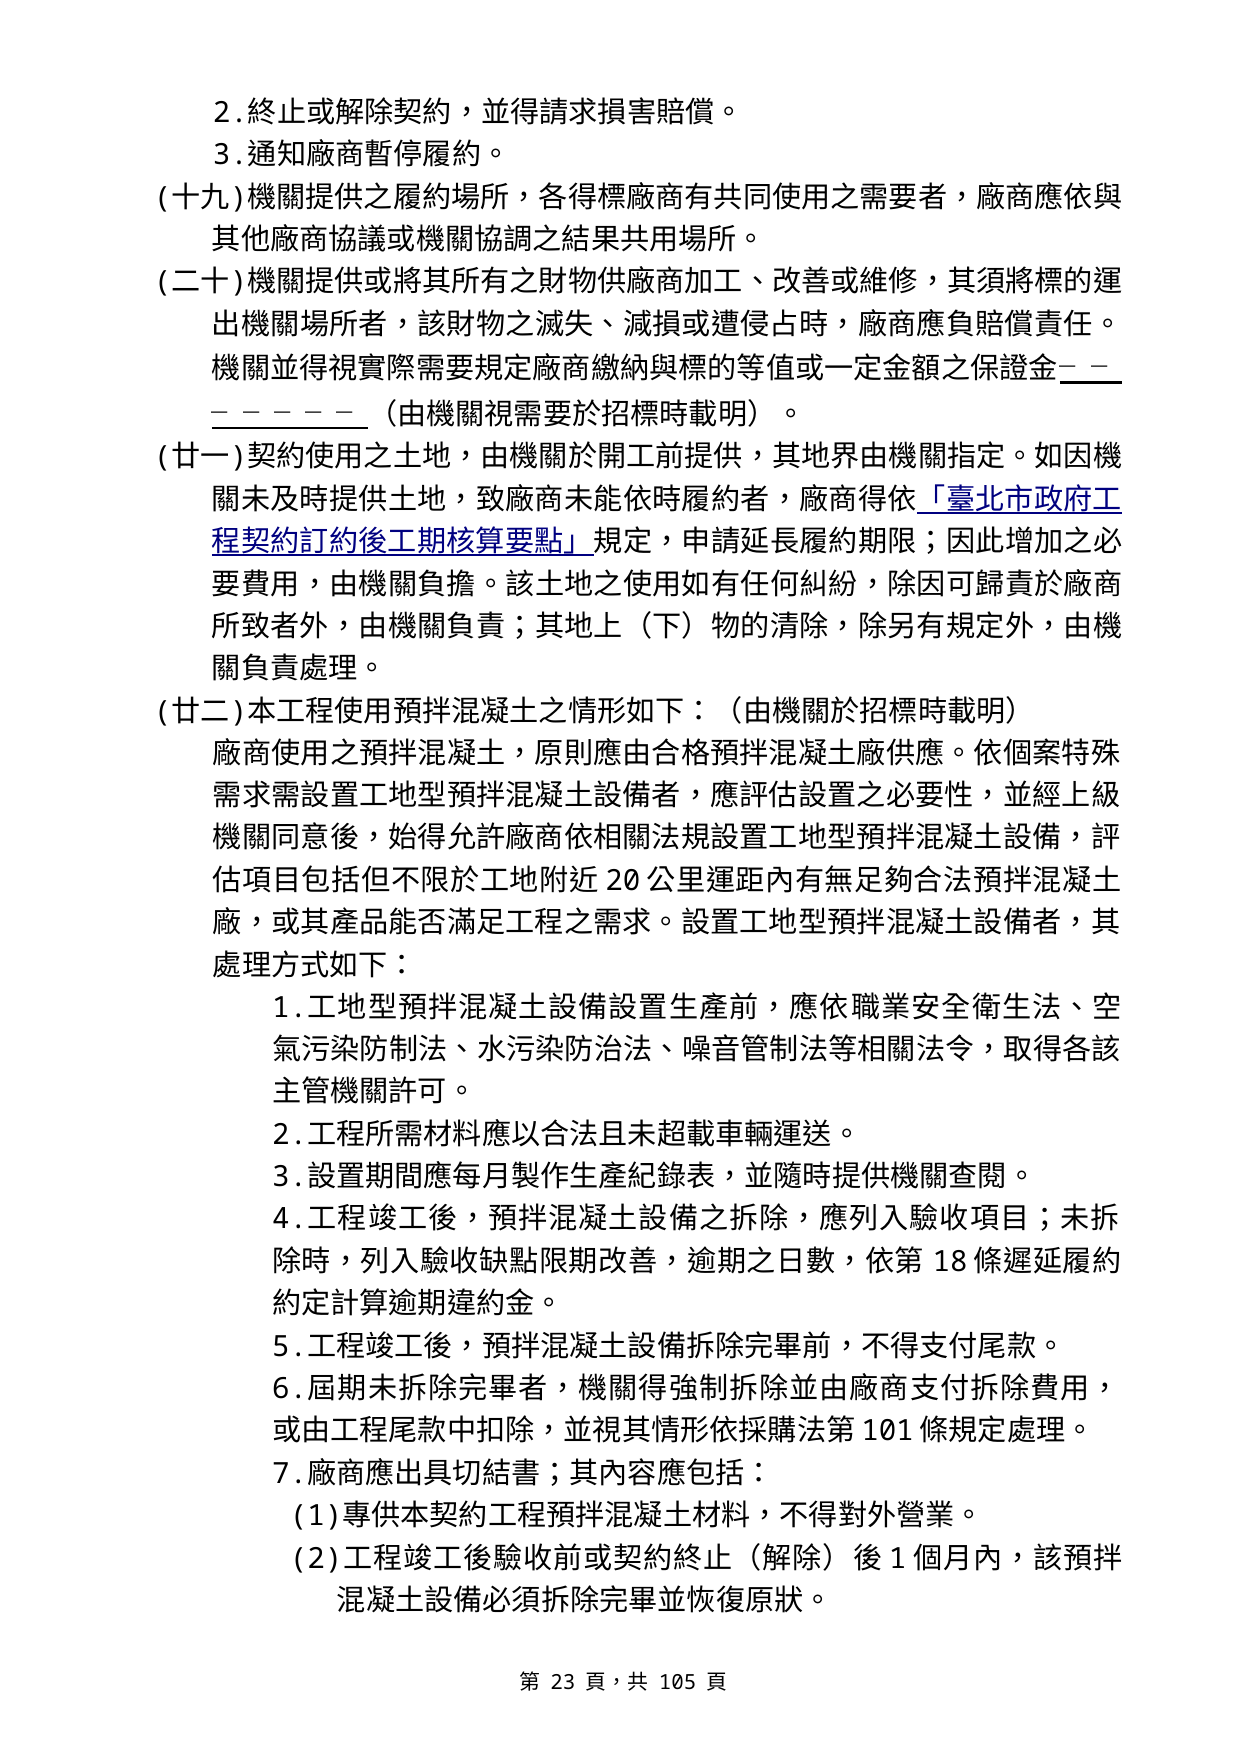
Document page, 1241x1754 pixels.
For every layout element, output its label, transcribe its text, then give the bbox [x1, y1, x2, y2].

text 3.設置期間應每月製作生產紀錄表，並隨時提供機關查閱。 [272, 1153, 1122, 1195]
text 7.廠商應出具切結書；其內容應包括： [272, 1449, 1122, 1492]
text 3.通知廠商暫停履約。 [213, 131, 1122, 173]
text 6.屆期未拆除完畢者，機關得強制拆除並由廠商支付拆除費用，或由工程尾款中扣除，並視其情形依採購法第101條規定處理。 [272, 1364, 1122, 1449]
text (廿一)契約使用之土地，由機關於開工前提供，其地界由機關指定。如因機關未及時提供土地，致廠商未能依時履約者，廠商得依「臺北市政府工程契約訂約後工期核算要點」規定，申請延長履約期限；因此增加之必要費用，由機關負擔。該土地之使用如有任何糾紛，除因可歸責於廠商所致者外，由機關負責；其地上（下）物的清除，除另有規定外，由機關負責處理。 [154, 433, 1122, 687]
text 1.工地型預拌混凝土設備設置生產前，應依職業安全衛生法、空氣污染防制法、水污染防治法、噪音管制法等相關法令，取得各該主管機關許可。 [272, 983, 1122, 1110]
text (2)工程竣工後驗收前或契約終止（解除）後1個月內，該預拌混凝土設備必須拆除完畢並恢復原狀。 [289, 1534, 1122, 1619]
text (廿二)本工程使用預拌混凝土之情形如下：（由機關於招標時載明） [154, 687, 1122, 729]
text 4.工程竣工後，預拌混凝土設備之拆除，應列入驗收項目；未拆除時，列入驗收缺點限期改善，逾期之日數，依第18條遲延履約約定計算逾期違約金。 [272, 1195, 1122, 1322]
text 廠商使用之預拌混凝土，原則應由合格預拌混凝土廠供應。依個案特殊需求需設置工地型預拌混凝土設備者，應評估設置之必要性，並經上級機關同意後，始得允許廠商依相關法規設置工地型預拌混凝土設備，評估項目包括但不限於工地附近20公里運距內有無足夠合法預拌混凝土廠，或其產品能否滿足工程之需求。設置工地型預拌混凝土設備者，其處理方式如下： [213, 729, 1122, 983]
text 2.工程所需材料應以合法且未超載車輛運送。 [272, 1110, 1122, 1153]
text 5.工程竣工後，預拌混凝土設備拆除完畢前，不得支付尾款。 [272, 1322, 1122, 1364]
text (二十)機關提供或將其所有之財物供廠商加工、改善或維修，其須將標的運出機關場所者，該財物之滅失、減損或遭侵占時，廠商應負賠償責任。機關並得視實際需要規定廠商繳納與標的等值或一定金額之保證金╴╴╴╴╴╴╴（由機關視需要於招標時載明）。 [154, 258, 1122, 433]
text 2.終止或解除契約，並得請求損害賠償。 [213, 88, 1122, 131]
text (1)專供本契約工程預拌混凝土材料，不得對外營業。 [289, 1492, 1122, 1534]
text (十九)機關提供之履約場所，各得標廠商有共同使用之需要者，廠商應依與其他廠商協議或機關協調之結果共用場所。 [154, 173, 1122, 258]
